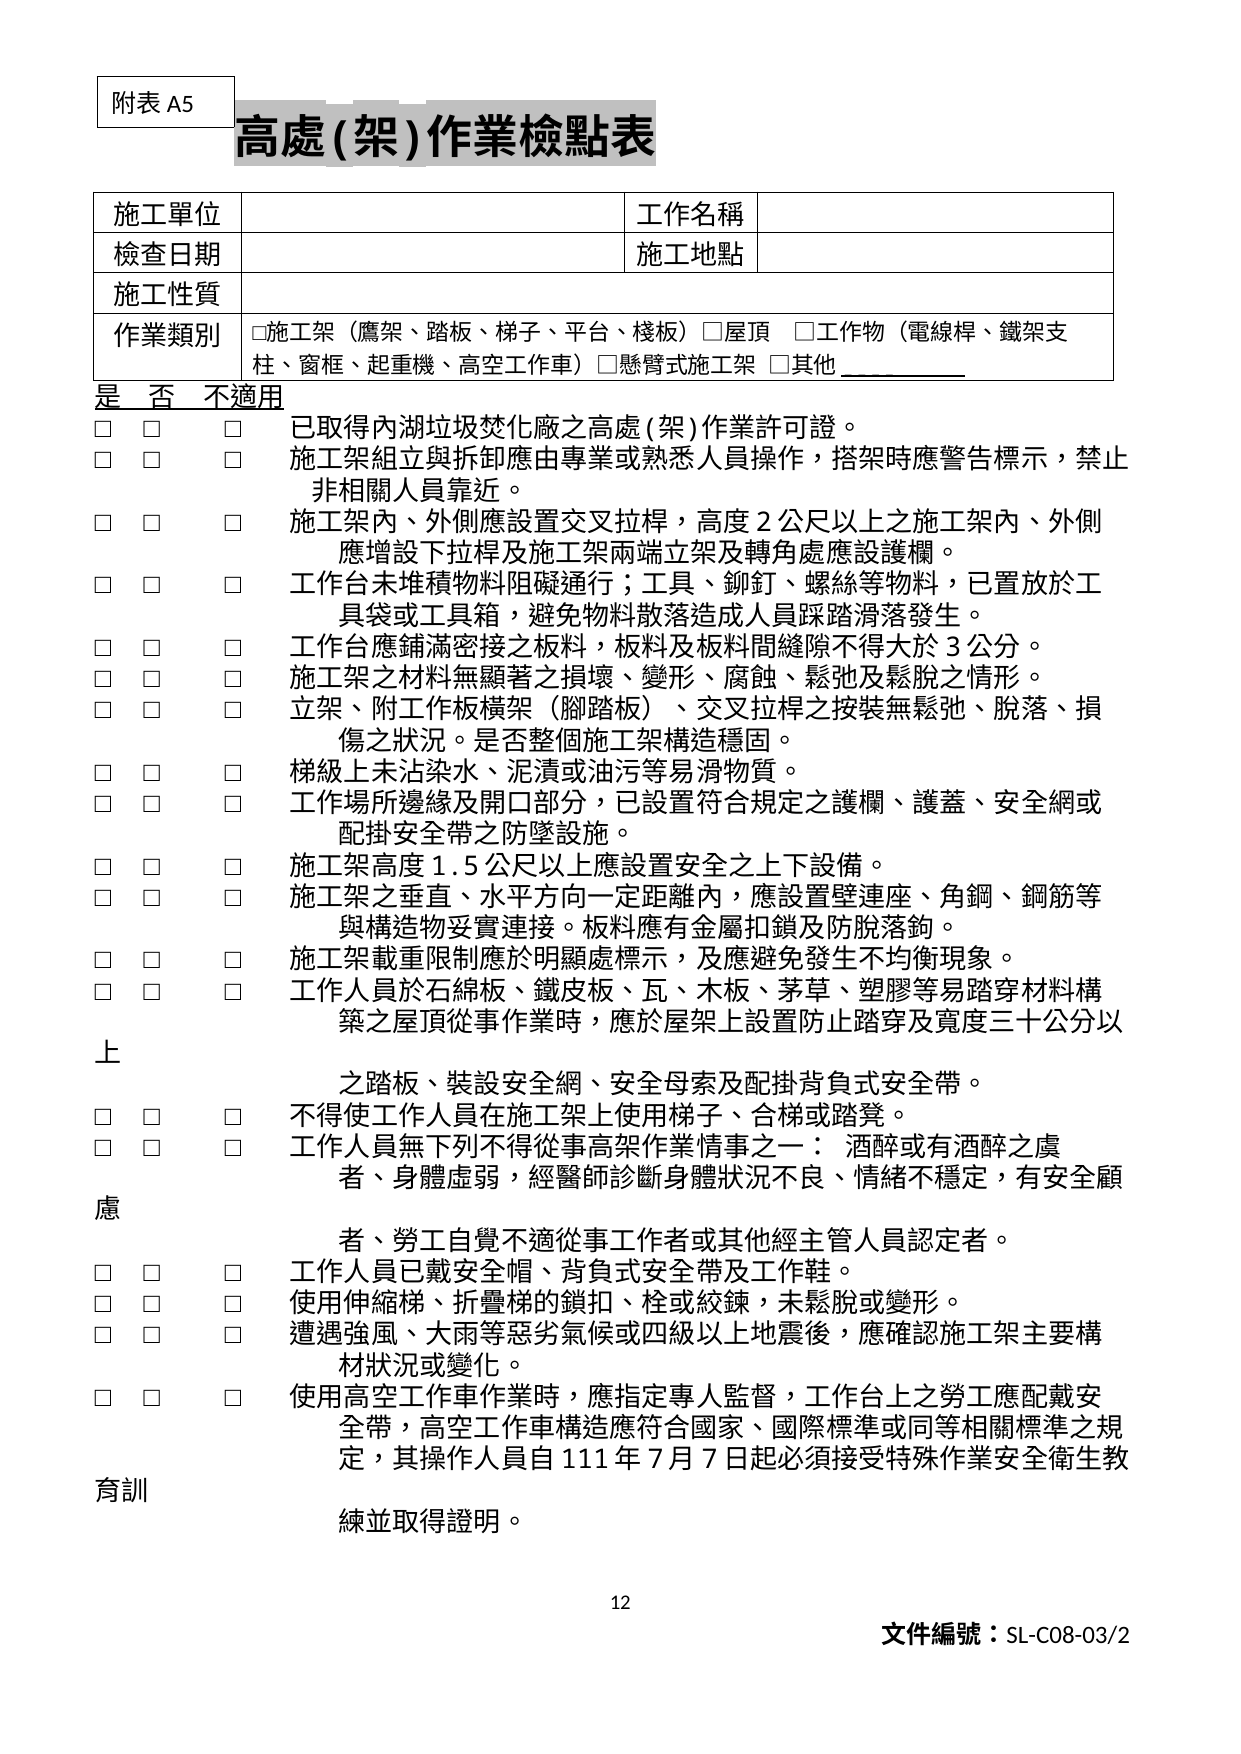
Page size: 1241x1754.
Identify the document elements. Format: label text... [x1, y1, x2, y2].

text 配掛安全帶之防墜設施。 [94, 819, 1146, 850]
text □ □ □ 使用高空工作車作業時，應指定專人監督，工作台上之勞工應配戴安 [94, 1381, 1146, 1412]
text 築之屋頂從事作業時，應於屋架上設置防止踏穿及寬度三十公分以上 [94, 1006, 1146, 1069]
text 者、勞工自覺不適從事工作者或其他經主管人員認定者。 [94, 1225, 1146, 1256]
table_cell 作業類別 [94, 314, 241, 380]
table_header [758, 193, 1113, 232]
text □ □ □ 立架、附工作板橫架（腳踏板）、交叉拉桿之按裝無鬆弛、脫落、損 [94, 694, 1146, 725]
table_cell □施工架（鷹架、踏板、梯子、平台、棧板）□屋頂 □工作物（電線桿、鐵架支柱、窗框、起重機、高空工作車）□懸臂式施工架 □其他ˍˍˍˍ [242, 314, 1113, 380]
text 附表A5 [112, 84, 219, 119]
text □ □ □ 施工架組立與拆卸應由專業或熟悉人員操作，搭架時應警告標示，禁止非相關人員靠近。 [94, 444, 1146, 506]
text □ □ □ 梯級上未沾染水、泥漬或油污等易滑物質。 [94, 756, 1146, 787]
text 與構造物妥實連接。板料應有金屬扣鎖及防脫落鉤。 [94, 912, 1146, 944]
text □ □ □ 使用伸縮梯、折疊梯的鎖扣、栓或絞鍊，未鬆脫或變形。 [94, 1287, 1146, 1319]
table_cell 檢查日期 [94, 233, 241, 272]
table_cell [242, 233, 624, 272]
table_header 施工單位 [94, 193, 241, 232]
text □ □ □ 遭遇強風、大雨等惡劣氣候或四級以上地震後，應確認施工架主要構 [94, 1319, 1146, 1350]
text □ □ □ 工作台未堆積物料阻礙通行；工具、鉚釘、螺絲等物料，已置放於工 [94, 569, 1146, 600]
text □ □ □ 施工架之材料無顯著之損壞、變形、腐蝕、鬆弛及鬆脫之情形。 [94, 662, 1146, 694]
text 者、身體虛弱，經醫師診斷身體狀況不良、情緒不穩定，有安全顧慮 [94, 1162, 1146, 1225]
text □ □ □ 工作人員無下列不得從事高架作業情事之一： 酒醉或有酒醉之虞 [94, 1131, 1146, 1162]
text 練並取得證明。 [94, 1506, 1146, 1537]
table_cell [242, 273, 1113, 312]
text □ □ □ 工作台應鋪滿密接之板料，板料及板料間縫隙不得大於3公分。 [94, 631, 1146, 662]
text □ □ □ 施工架載重限制應於明顯處標示，及應避免發生不均衡現象。 [94, 944, 1146, 975]
text 之踏板、裝設安全網、安全母索及配掛背負式安全帶。 [94, 1069, 1146, 1100]
table_header 工作名稱 [625, 193, 757, 232]
text □ □ □ 施工架高度1.5公尺以上應設置安全之上下設備。 [94, 850, 1146, 881]
text 高處(架)作業檢點表 [94, 77, 1146, 167]
text □ □ □ 不得使工作人員在施工架上使用梯子、合梯或踏凳。 [94, 1100, 1146, 1131]
text □ □ □ 施工架內、外側應設置交叉拉桿，高度2公尺以上之施工架內、外側 [94, 506, 1146, 537]
text □ □ □ 工作人員已戴安全帽、背負式安全帶及工作鞋。 [94, 1256, 1146, 1287]
text 定，其操作人員自111年7月7日起必須接受特殊作業安全衛生教育訓 [94, 1444, 1146, 1506]
text □ □ □ 施工架之垂直、水平方向一定距離內，應設置壁連座、角鋼、鋼筋等 [94, 881, 1146, 912]
table_cell 施工性質 [94, 273, 241, 312]
table_cell [758, 233, 1113, 272]
text □ □ □ 工作場所邊緣及開口部分，已設置符合規定之護欄、護蓋、安全網或 [94, 787, 1146, 819]
text 全帶，高空工作車構造應符合國家、國際標準或同等相關標準之規 [94, 1412, 1146, 1444]
text 具袋或工具箱，避免物料散落造成人員踩踏滑落發生。 [94, 600, 1146, 631]
table_cell 施工地點 [625, 233, 757, 272]
text 應增設下拉桿及施工架兩端立架及轉角處應設護欄。 [94, 537, 1146, 569]
text 傷之狀況。是否整個施工架構造穩固。 [94, 725, 1146, 756]
table_header [242, 193, 624, 232]
text 材狀況或變化。 [94, 1350, 1146, 1381]
text □ □ □ 已取得內湖垃圾焚化廠之高處(架)作業許可證。 [94, 412, 1146, 444]
text □ □ □ 工作人員於石綿板、鐵皮板、瓦、木板、茅草、塑膠等易踏穿材料構 [94, 975, 1146, 1006]
text 是 否 不適用 [94, 381, 1146, 412]
